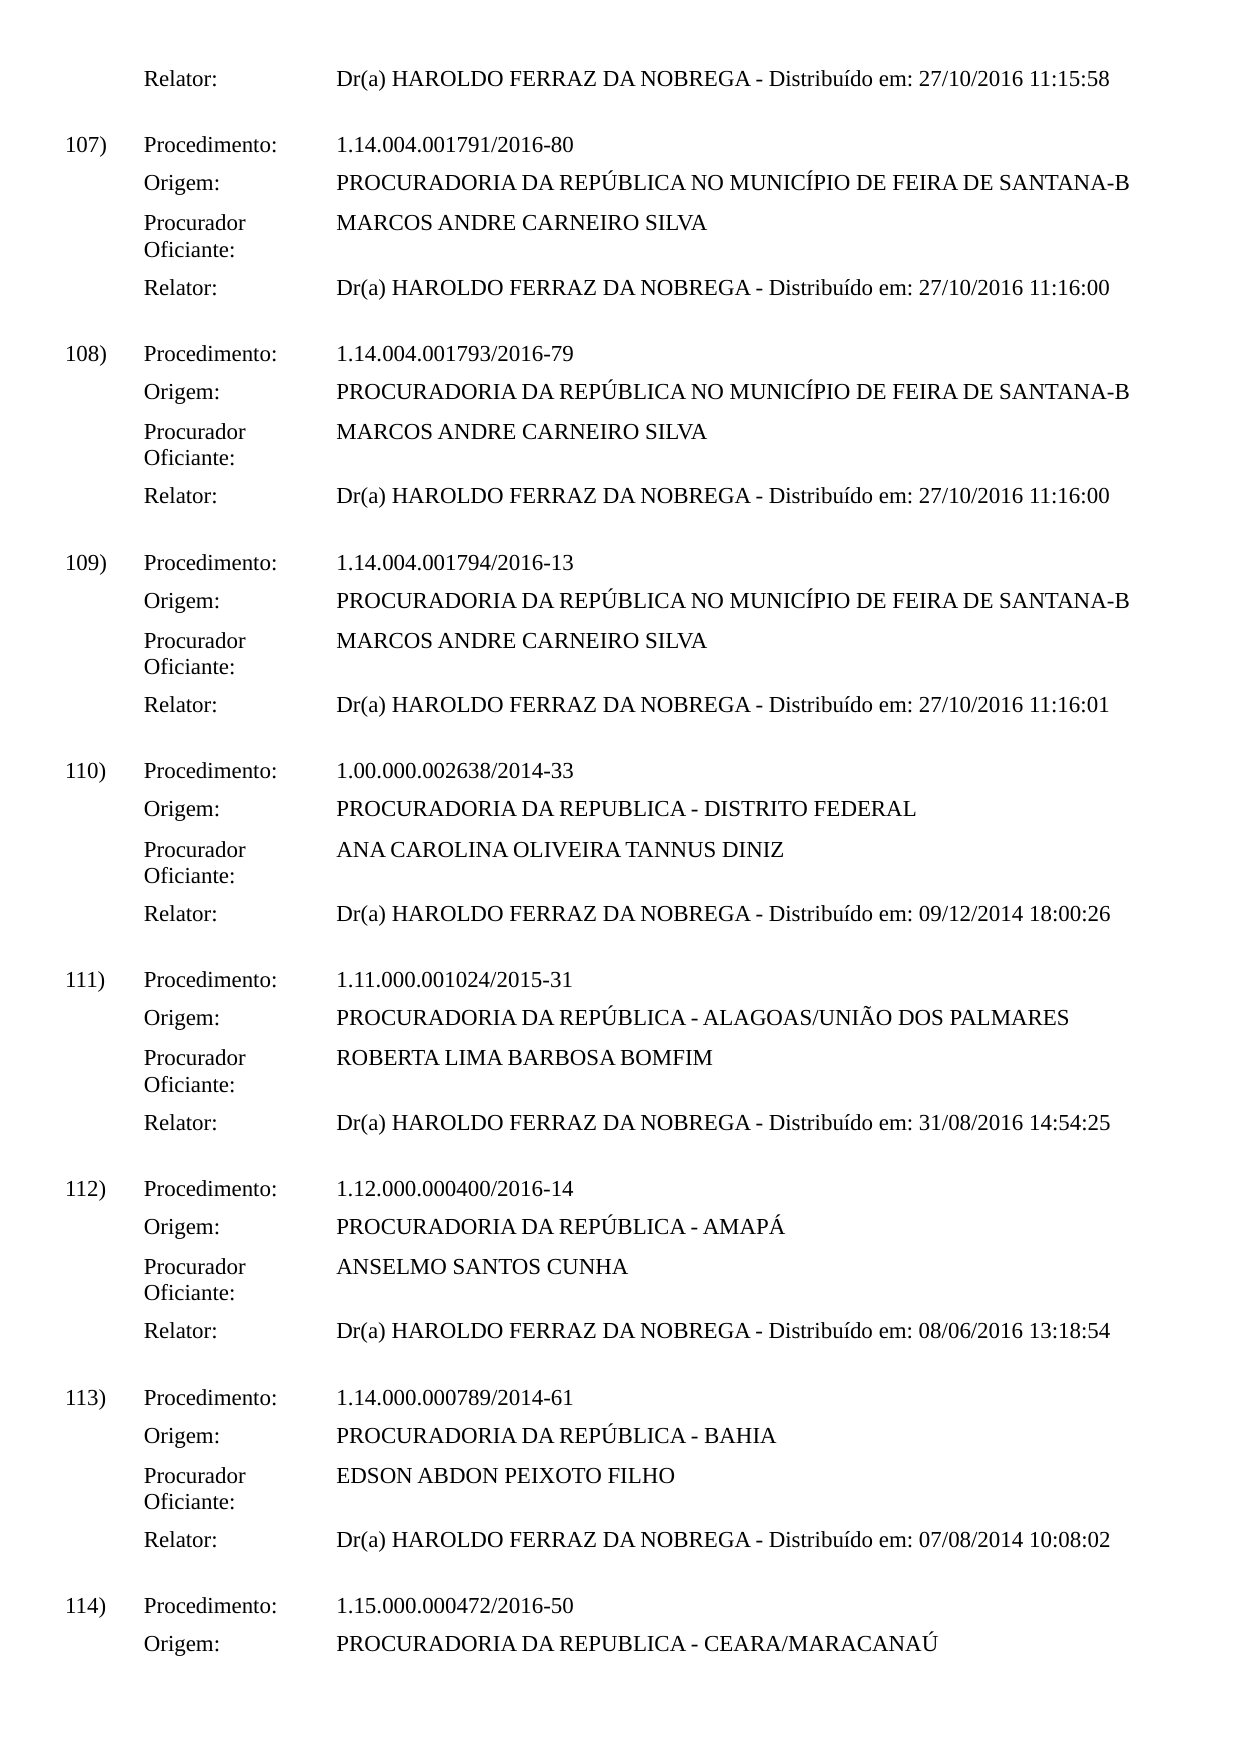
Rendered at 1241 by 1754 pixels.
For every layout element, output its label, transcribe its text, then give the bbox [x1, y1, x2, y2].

table_cell Origem: [138, 790, 330, 830]
table_cell Relator: [138, 1103, 330, 1143]
table_cell [59, 477, 138, 517]
table_header Procedimento: [138, 126, 330, 163]
table_cell MARCOS ANDRE CARNEIRO SILVA [330, 413, 1181, 477]
table_cell PROCURADORIA DA REPÚBLICA - ALAGOAS/UNIÃO DOS PALMARES [330, 999, 1181, 1039]
table_header 1.12.000.000400/2016-14 [330, 1169, 1180, 1207]
table_header 114) [59, 1587, 138, 1625]
table_cell ANA CAROLINA OLIVEIRA TANNUS DINIZ [330, 830, 1181, 894]
table_cell Dr(a) HAROLDO FERRAZ DA NOBREGA - Distribuído em: 09/12/2014 18:00:26 [330, 894, 1181, 934]
table_cell [59, 1207, 138, 1247]
table_cell Origem: [138, 1625, 330, 1665]
table_cell [59, 1416, 138, 1456]
table_cell Dr(a) HAROLDO FERRAZ DA NOBREGA - Distribuído em: 31/08/2016 14:54:25 [330, 1103, 1181, 1143]
table_header 113) [59, 1378, 138, 1416]
table_cell Dr(a) HAROLDO FERRAZ DA NOBREGA - Distribuído em: 27/10/2016 11:15:58 [330, 59, 1181, 99]
table_cell PROCURADORIA DA REPÚBLICA NO MUNICÍPIO DE FEIRA DE SANTANA-B [330, 372, 1181, 412]
table_cell Origem: [138, 372, 330, 412]
table_cell Relator: [138, 59, 330, 99]
table_cell Dr(a) HAROLDO FERRAZ DA NOBREGA - Distribuído em: 27/10/2016 11:16:00 [330, 268, 1181, 308]
table_header 1.11.000.001024/2015-31 [330, 961, 1181, 998]
table_header 1.14.004.001791/2016-80 [330, 126, 1181, 163]
table_header 1.14.004.001793/2016-79 [330, 334, 1181, 372]
table_cell [59, 1456, 138, 1520]
table_cell Relator: [138, 1520, 330, 1561]
table_cell [59, 204, 138, 268]
table_cell Dr(a) HAROLDO FERRAZ DA NOBREGA - Distribuído em: 27/10/2016 11:16:00 [330, 477, 1181, 517]
table_cell [59, 1625, 138, 1665]
table_cell [59, 268, 138, 308]
table_header Procedimento: [138, 1169, 330, 1207]
table_cell [59, 999, 138, 1039]
table_cell PROCURADORIA DA REPUBLICA - DISTRITO FEDERAL [330, 790, 1181, 830]
table_cell [59, 372, 138, 412]
table_cell MARCOS ANDRE CARNEIRO SILVA [330, 621, 1181, 685]
table_cell [59, 621, 138, 685]
table_cell [59, 413, 138, 477]
table_cell [59, 1103, 138, 1143]
table_header 107) [59, 126, 138, 163]
table_header Procedimento: [138, 334, 330, 372]
table_cell PROCURADORIA DA REPÚBLICA NO MUNICÍPIO DE FEIRA DE SANTANA-B [330, 164, 1181, 204]
table_header Procedimento: [138, 1587, 330, 1625]
table_cell Procurador Oficiante: [138, 1039, 330, 1103]
table_cell Relator: [138, 685, 330, 726]
table_cell [59, 1520, 138, 1561]
table_header Procedimento: [138, 543, 330, 581]
table_header 1.00.000.002638/2014-33 [330, 752, 1181, 790]
table_header 1.14.000.000789/2014-61 [330, 1378, 1181, 1416]
table_cell Origem: [138, 999, 330, 1039]
table_cell ROBERTA LIMA BARBOSA BOMFIM [330, 1039, 1181, 1103]
table_cell Procurador Oficiante: [138, 1456, 330, 1520]
table_cell [59, 894, 138, 934]
table_cell [59, 790, 138, 830]
table_cell Relator: [138, 477, 330, 517]
table_header 111) [59, 961, 138, 998]
table_cell [59, 1248, 138, 1312]
table_header 1.15.000.000472/2016-50 [330, 1587, 1181, 1625]
table_cell [59, 59, 138, 99]
table_cell PROCURADORIA DA REPÚBLICA - BAHIA [330, 1416, 1181, 1456]
table_cell Procurador Oficiante: [138, 621, 330, 685]
table_header 109) [59, 543, 138, 581]
table_header 110) [59, 752, 138, 790]
table_cell Relator: [138, 1312, 330, 1352]
table_cell EDSON ABDON PEIXOTO FILHO [330, 1456, 1181, 1520]
table_cell Procurador Oficiante: [138, 204, 330, 268]
table_header 112) [59, 1169, 138, 1207]
table_cell ANSELMO SANTOS CUNHA [330, 1248, 1180, 1312]
table_cell Origem: [138, 1207, 330, 1247]
table_cell [59, 685, 138, 726]
table_cell Dr(a) HAROLDO FERRAZ DA NOBREGA - Distribuído em: 07/08/2014 10:08:02 [330, 1520, 1181, 1561]
table_cell PROCURADORIA DA REPÚBLICA NO MUNICÍPIO DE FEIRA DE SANTANA-B [330, 581, 1181, 621]
table_cell Procurador Oficiante: [138, 413, 330, 477]
table_cell Dr(a) HAROLDO FERRAZ DA NOBREGA - Distribuído em: 27/10/2016 11:16:01 [330, 685, 1181, 726]
table_header 108) [59, 334, 138, 372]
table_cell PROCURADORIA DA REPÚBLICA - AMAPÁ [330, 1207, 1180, 1247]
table_cell MARCOS ANDRE CARNEIRO SILVA [330, 204, 1181, 268]
table_cell Procurador Oficiante: [138, 830, 330, 894]
table_header Procedimento: [138, 1378, 330, 1416]
table_cell [59, 164, 138, 204]
table_cell Dr(a) HAROLDO FERRAZ DA NOBREGA - Distribuído em: 08/06/2016 13:18:54 [330, 1312, 1180, 1352]
table_cell Origem: [138, 581, 330, 621]
table_header Procedimento: [138, 961, 330, 998]
table_cell [59, 830, 138, 894]
table_cell Relator: [138, 894, 330, 934]
table_cell Origem: [138, 1416, 330, 1456]
table_cell [59, 1312, 138, 1352]
table_cell [59, 1039, 138, 1103]
table_header Procedimento: [138, 752, 330, 790]
table_cell PROCURADORIA DA REPUBLICA - CEARA/MARACANAÚ [330, 1625, 1181, 1665]
table_cell Origem: [138, 164, 330, 204]
table_cell Procurador Oficiante: [138, 1248, 330, 1312]
table_cell [59, 581, 138, 621]
table_header 1.14.004.001794/2016-13 [330, 543, 1181, 581]
table_cell Relator: [138, 268, 330, 308]
